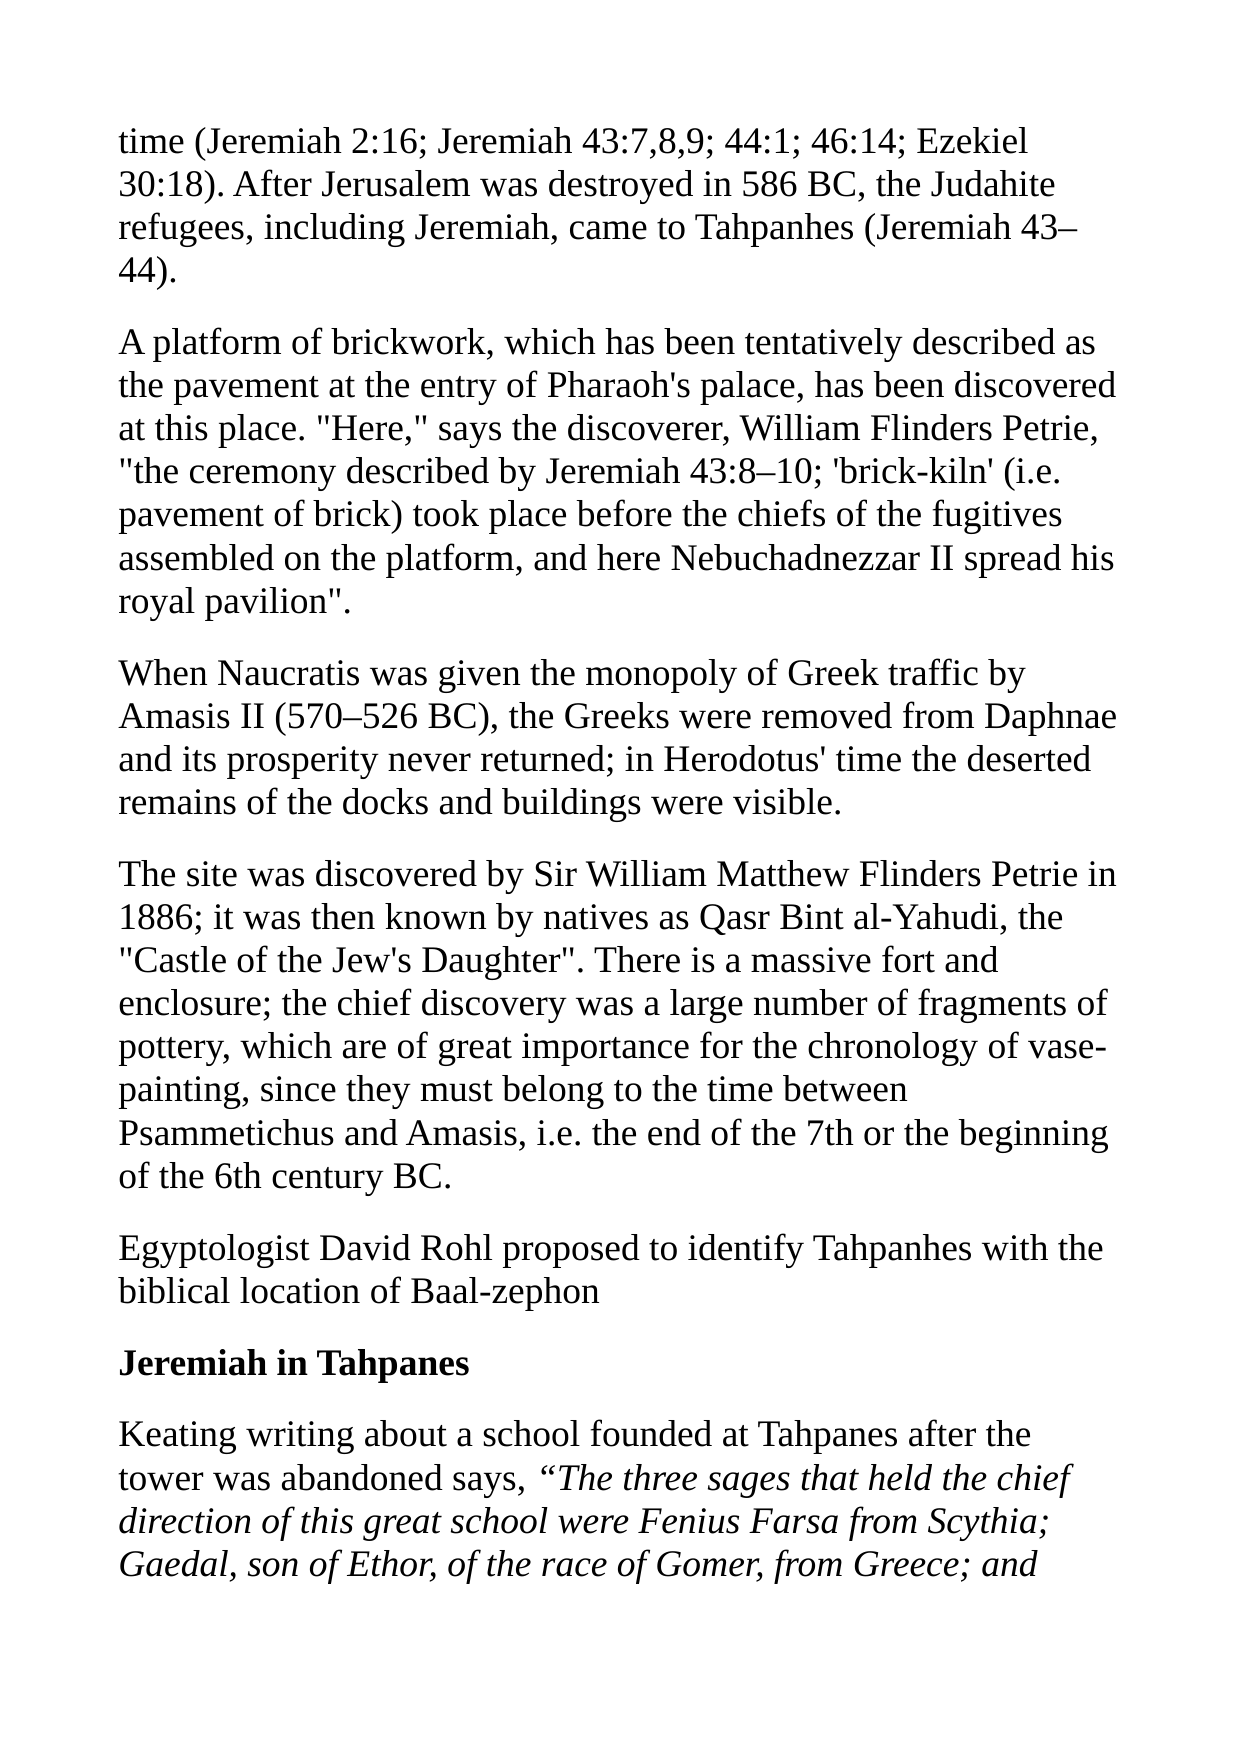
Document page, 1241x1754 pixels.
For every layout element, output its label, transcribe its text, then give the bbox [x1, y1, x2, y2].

text Jeremiah in Tahpanes [118, 1340, 1122, 1383]
text The site was discovered by Sir William Matthew Flinders Petrie in 1886; it was then known by natives as Qasr Bint al-Yahudi, the "Castle of the Jew's Daughter". There is a massive fort and enclosure; the chief discovery was a large number of fragments of pottery, which are of great importance for the chronology of vase-painting, since they must belong to the time between Psammetichus and Amasis, i.e. the end of the 7th or the beginning of the 6th century BC. [118, 851, 1122, 1196]
text A platform of brickwork, which has been tentatively described as the pavement at the entry of Pharaoh's palace, has been discovered at this place. "Here," says the discoverer, William Flinders Petrie, "the ceremony described by Jeremiah 43:8–10; 'brick-kiln' (i.e. pavement of brick) took place before the chiefs of the fugitives assembled on the platform, and here Nebuchadnezzar II spread his royal pavilion". [118, 319, 1122, 621]
text time (Jeremiah 2:16; Jeremiah 43:7,8,9; 44:1; 46:14; Ezekiel 30:18). After Jerusalem was destroyed in 586 BC, the Judahite refugees, including Jeremiah, came to Tahpanhes (Jeremiah 43–44). [118, 118, 1122, 291]
text Keating writing about a school founded at Tahpanes after the tower was abandoned says, “The three sages that held the chief direction of this great school were Fenius Farsa from Scythia; Gaedal, son of Ethor, of the race of Gomer, from Greece; and [118, 1412, 1122, 1584]
text When Naucratis was given the monopoly of Greek traffic by Amasis II (570–526 BC), the Greeks were removed from Daphnae and its prosperity never returned; in Herodotus' time the deserted remains of the docks and buildings were visible. [118, 650, 1122, 822]
text Egyptologist David Rohl proposed to identify Tahpanhes with the biblical location of Baal-zephon [118, 1225, 1122, 1311]
